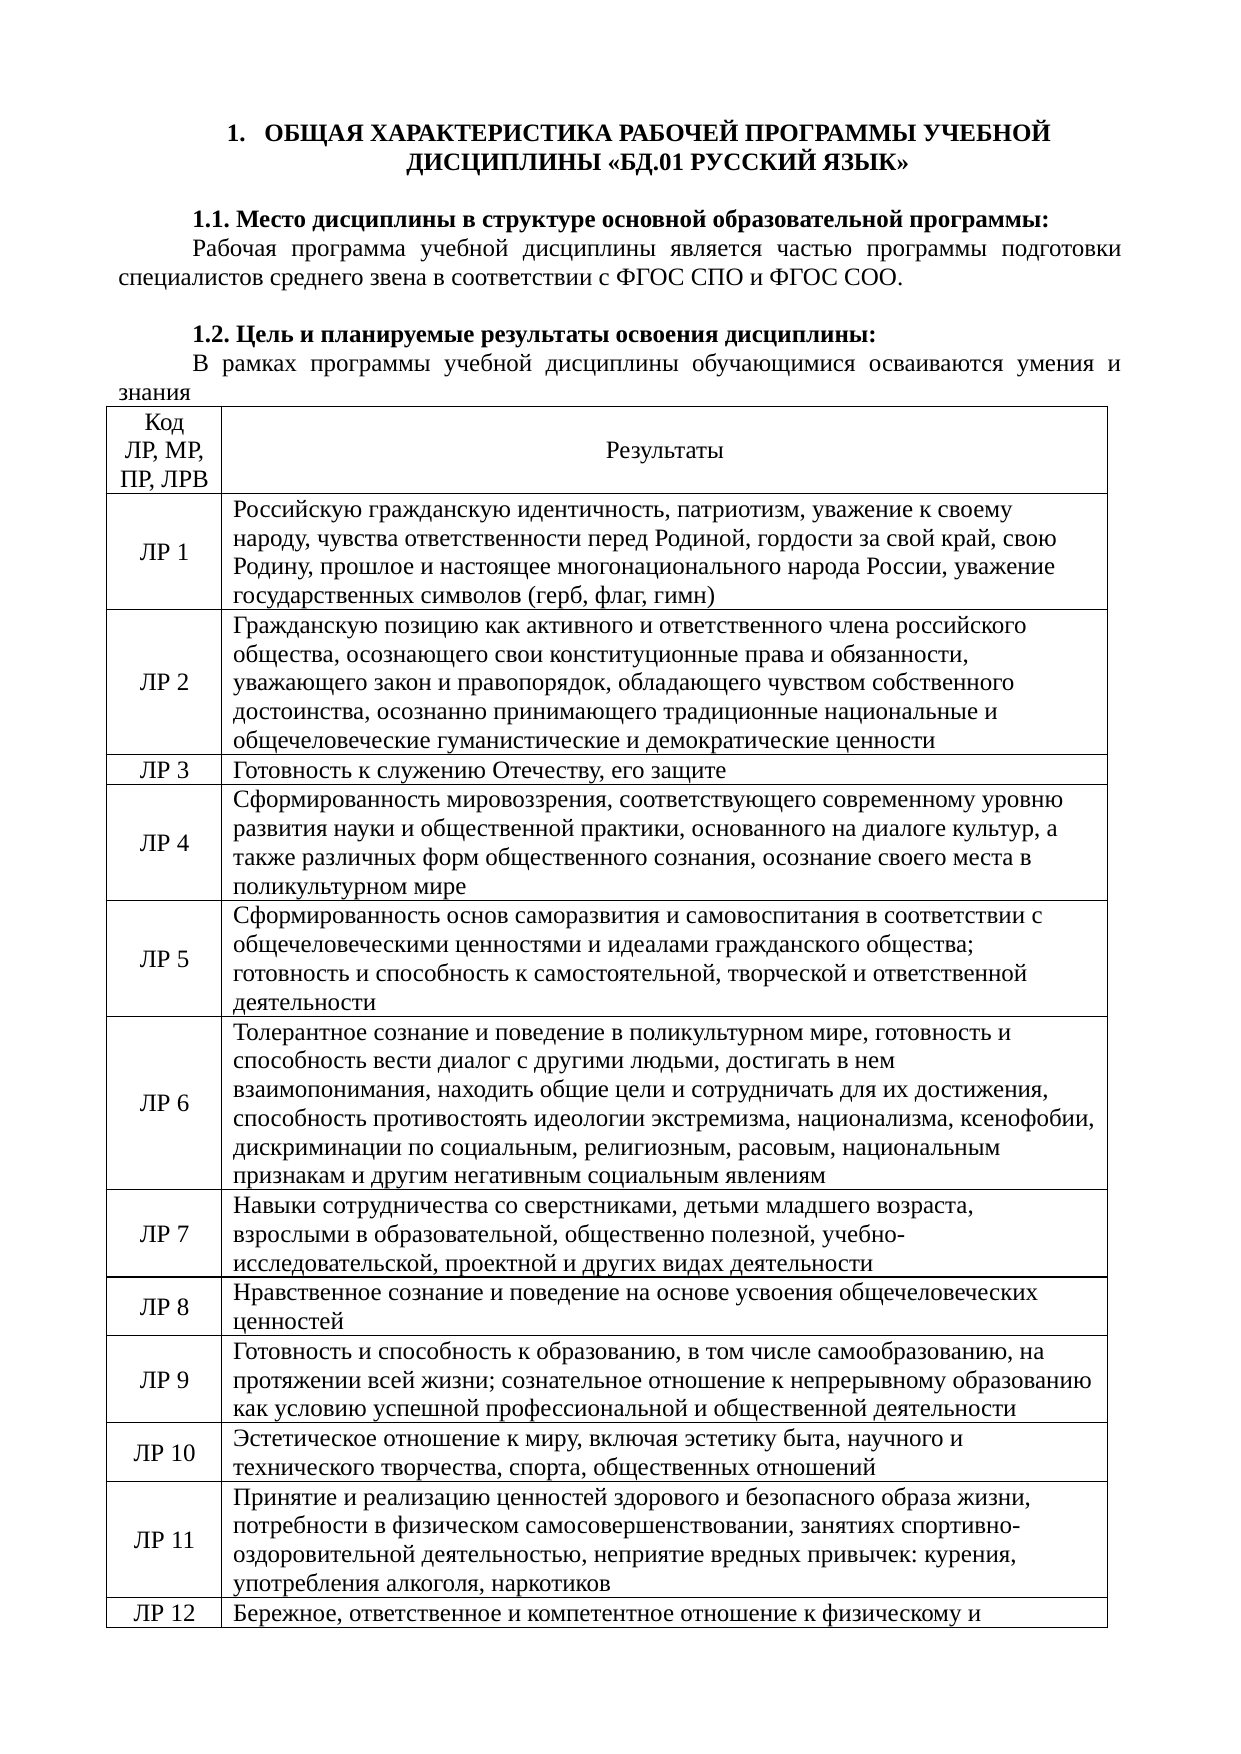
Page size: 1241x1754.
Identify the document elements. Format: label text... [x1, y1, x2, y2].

text В рамках программы учебной дисциплины обучающимися осваиваются умения и знания [118, 348, 1122, 406]
table_cell Готовность и способность к образованию, в том числе самообразованию, на протяжении всей жизни; сознательное отношение к непрерывному образованию как условию успешной профессиональной и общественной деятельности [222, 1336, 1107, 1422]
table_cell ЛР 12 [107, 1598, 221, 1627]
table_cell Принятие и реализацию ценностей здорового и безопасного образа жизни, потребности в физическом самосовершенствовании, занятиях спортивно-оздоровительной деятельностью, неприятие вредных привычек: курения, употребления алкоголя, наркотиков [222, 1482, 1107, 1597]
table_cell Сформированность мировоззрения, соответствующего современному уровню развития науки и общественной практики, основанного на диалоге культур, а также различных форм общественного сознания, осознание своего места в поликультурном мире [222, 785, 1107, 899]
table_cell ЛР 11 [107, 1482, 221, 1597]
table_cell Российскую гражданскую идентичность, патриотизм, уважение к своему народу, чувства ответственности перед Родиной, гордости за свой край, свою Родину, прошлое и настоящее многонационального народа России, уважение государственных символов (герб, флаг, гимн) [222, 494, 1107, 609]
table_cell Сформированность основ саморазвития и самовоспитания в соответствии с общечеловеческими ценностями и идеалами гражданского общества; готовность и способность к самостоятельной, творческой и ответственной деятельности [222, 901, 1107, 1016]
table_cell Бережное, ответственное и компетентное отношение к физическому и [222, 1598, 1107, 1627]
table_cell Эстетическое отношение к миру, включая эстетику быта, научного и технического творчества, спорта, общественных отношений [222, 1423, 1107, 1481]
table_header Результаты [222, 407, 1107, 493]
table_cell ЛР 3 [107, 755, 221, 783]
table_cell ЛР 6 [107, 1017, 221, 1189]
table_cell ЛР 1 [107, 494, 221, 609]
text 1.1. Место дисциплины в структуре основной образовательной программы: [118, 204, 1122, 233]
table_cell ЛР 7 [107, 1190, 221, 1276]
table_cell Толерантное сознание и поведение в поликультурном мире, готовность и способность вести диалог с другими людьми, достигать в нем взаимопонимания, находить общие цели и сотрудничать для их достижения, способность противостоять идеологии экстремизма, национализма, ксенофобии, дискриминации по социальным, религиозным, расовым, национальным признакам и другим негативным социальным явлениям [222, 1017, 1107, 1189]
table_cell ЛР 8 [107, 1278, 221, 1335]
text 1.2. Цель и планируемые результаты освоения дисциплины: [118, 319, 1122, 348]
table_cell ЛР 2 [107, 610, 221, 754]
table_cell Навыки сотрудничества со сверстниками, детьми младшего возраста, взрослыми в образовательной, общественно полезной, учебно-исследовательской, проектной и других видах деятельности [222, 1190, 1107, 1276]
table_cell Гражданскую позицию как активного и ответственного члена российского общества, осознающего свои конституционные права и обязанности, уважающего закон и правопорядок, обладающего чувством собственного достоинства, осознанно принимающего традиционные национальные и общечеловеческие гуманистические и демократические ценности [222, 610, 1107, 754]
text Рабочая программа учебной дисциплины является частью программы подготовки специалистов среднего звена в соответствии с ФГОС СПО и ФГОС СОО. [118, 233, 1122, 291]
list ОБЩАЯ ХАРАКТЕРИСТИКА РАБОЧЕЙ ПРОГРАММЫ УЧЕБНОЙ ДИСЦИПЛИНЫ «БД.01 РУССКИЙ ЯЗЫК» [156, 118, 1122, 176]
table_cell Нравственное сознание и поведение на основе усвоения общечеловеческих ценностей [222, 1278, 1107, 1335]
table_header Код ЛР, МР, ПР, ЛРВ [107, 407, 221, 493]
table_cell ЛР 10 [107, 1423, 221, 1481]
table_cell ЛР 5 [107, 901, 221, 1016]
table_cell Готовность к служению Отечеству, его защите [222, 755, 1107, 783]
table_cell ЛР 9 [107, 1336, 221, 1422]
table_cell ЛР 4 [107, 785, 221, 899]
